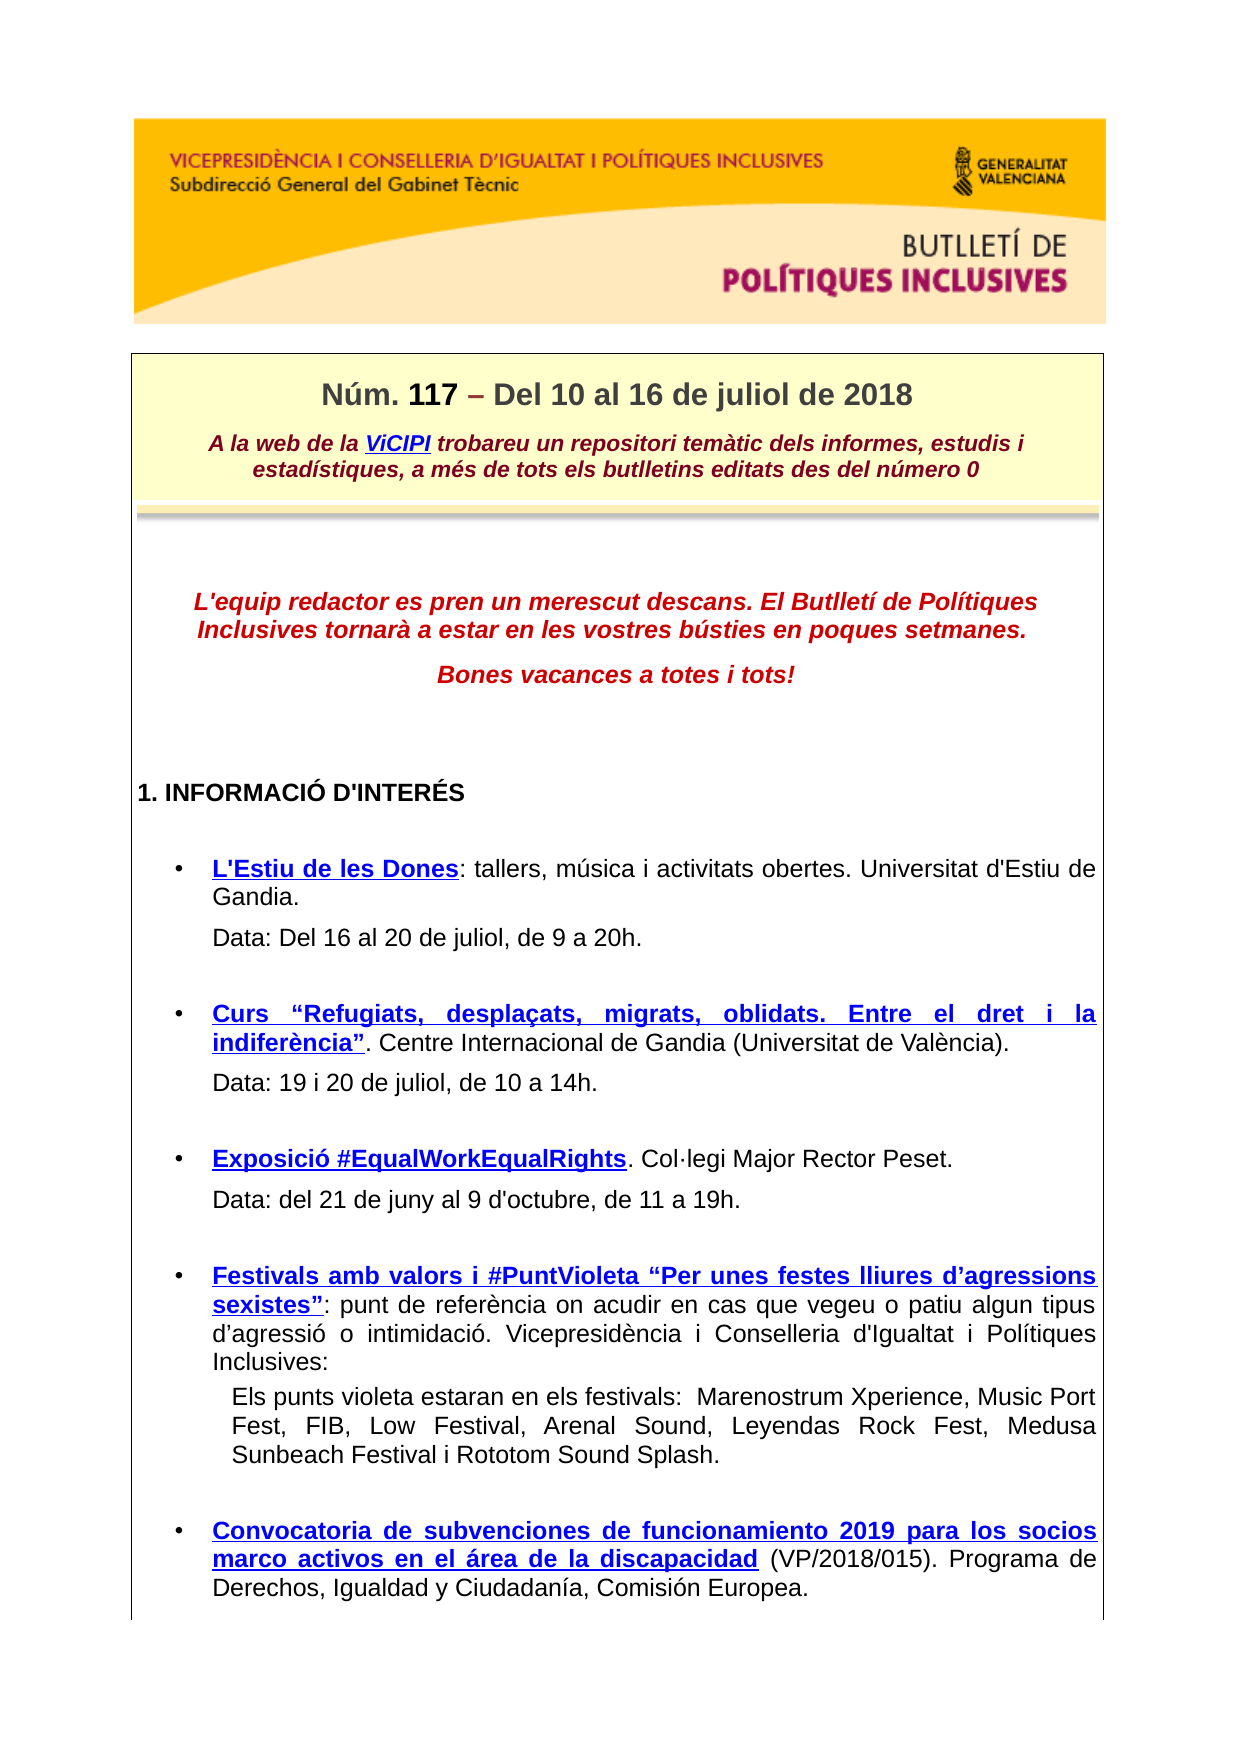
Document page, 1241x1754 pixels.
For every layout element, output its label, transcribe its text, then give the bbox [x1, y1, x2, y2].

table_cell [132, 500, 1103, 532]
table_cell L'equip redactor es pren un merescut descans. El Butlletí de Polítiques Inclusives tornarà a estar en les vostres bústies en poques setmanes. Bones vacances a totes i tots! 1. INFORMACIÓ D'INTERÉS L'Estiu de les Dones: tallers, música i activitats obertes. Universitat d'Estiu de Gandia. Data: Del 16 al 20 de juliol, de 9 a 20h. Curs “Refugiats, desplaçats, migrats, oblidats. Entre el dret i la indiferència”. Centre Internacional de Gandia (Universitat de València). Data: 19 i 20 de juliol, de 10 a 14h. Exposició #EqualWorkEqualRights. Col·legi Major Rector Peset. Data: del 21 de juny al 9 d'octubre, de 11 a 19h. Festivals amb valors i #PuntVioleta “Per unes festes lliures d’agressions sexistes”: punt de referència on acudir en cas que vegeu o patiu algun tipus d’agressió o intimidació. Vicepresidència i Conselleria d'Igualtat i Polítiques Inclusives: Els punts violeta estaran en els festivals: Marenostrum Xperience, Music Port Fest, FIB, Low Festival, Arenal Sound, Leyendas Rock Fest, Medusa Sunbeach Festival i Rototom Sound Splash. Convocatoria de subvenciones de funcionamiento 2019 para los socios marco activos en el área de la discapacidad (VP/2018/015). Programa de Derechos, Igualdad y Ciudadanía, Comisión Europea. [132, 532, 1103, 1619]
picture [133, 118, 1107, 324]
table_header Núm. 117 – Del 10 al 16 de juliol de 2018 A la web de la ViCIPI trobareu un repositori temàtic dels informes, estudis i estadístiques, a més de tots els butlletins editats des del número 0 [132, 354, 1103, 500]
